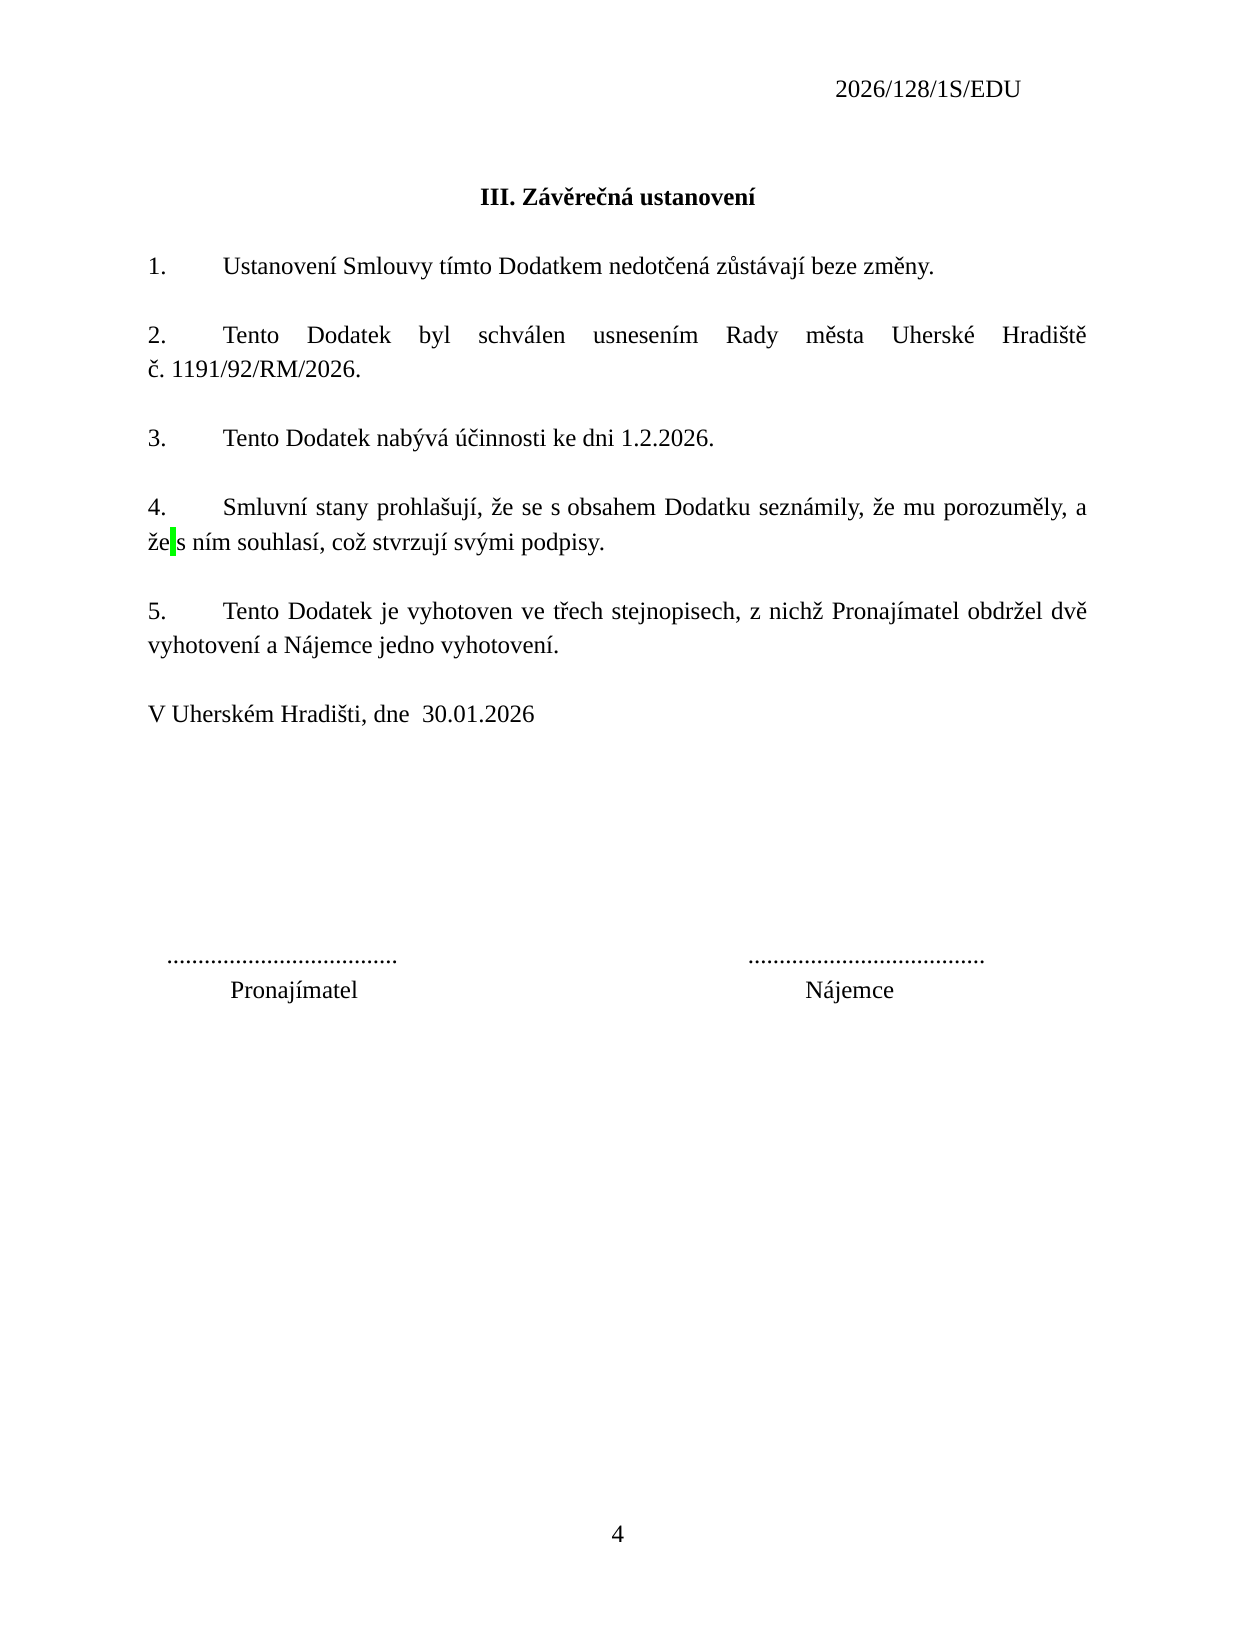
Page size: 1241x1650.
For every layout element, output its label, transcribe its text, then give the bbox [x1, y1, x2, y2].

text 3. Tento Dodatek nabývá účinnosti ke dni 1.2.2026. [148, 423, 1087, 452]
text V Uherském Hradišti, dne 30.01.2026 [148, 699, 1087, 728]
text III. Závěrečná ustanovení [148, 182, 1087, 211]
text 1. Ustanovení Smlouvy tímto Dodatkem nedotčená zůstávají beze změny. [148, 251, 1087, 280]
text 4. Smluvní stany prohlašují, že se s obsahem Dodatku seznámily, že mu porozuměly, a že s ním souhlasí, což stvrzují svými podpisy. [148, 492, 1087, 556]
text Pronajímatel Nájemce [163, 975, 1087, 1004]
text 5. Tento Dodatek je vyhotoven ve třech stejnopisech, z nichž Pronajímatel obdržel dvě vyhotovení a Nájemce jedno vyhotovení. [148, 596, 1087, 659]
text ..................................... ...................................... [148, 941, 1087, 969]
text 2. Tento Dodatek byl schválen usnesením Rady města Uherské Hradiště č. 1191/92/RM/2026. [148, 320, 1087, 383]
